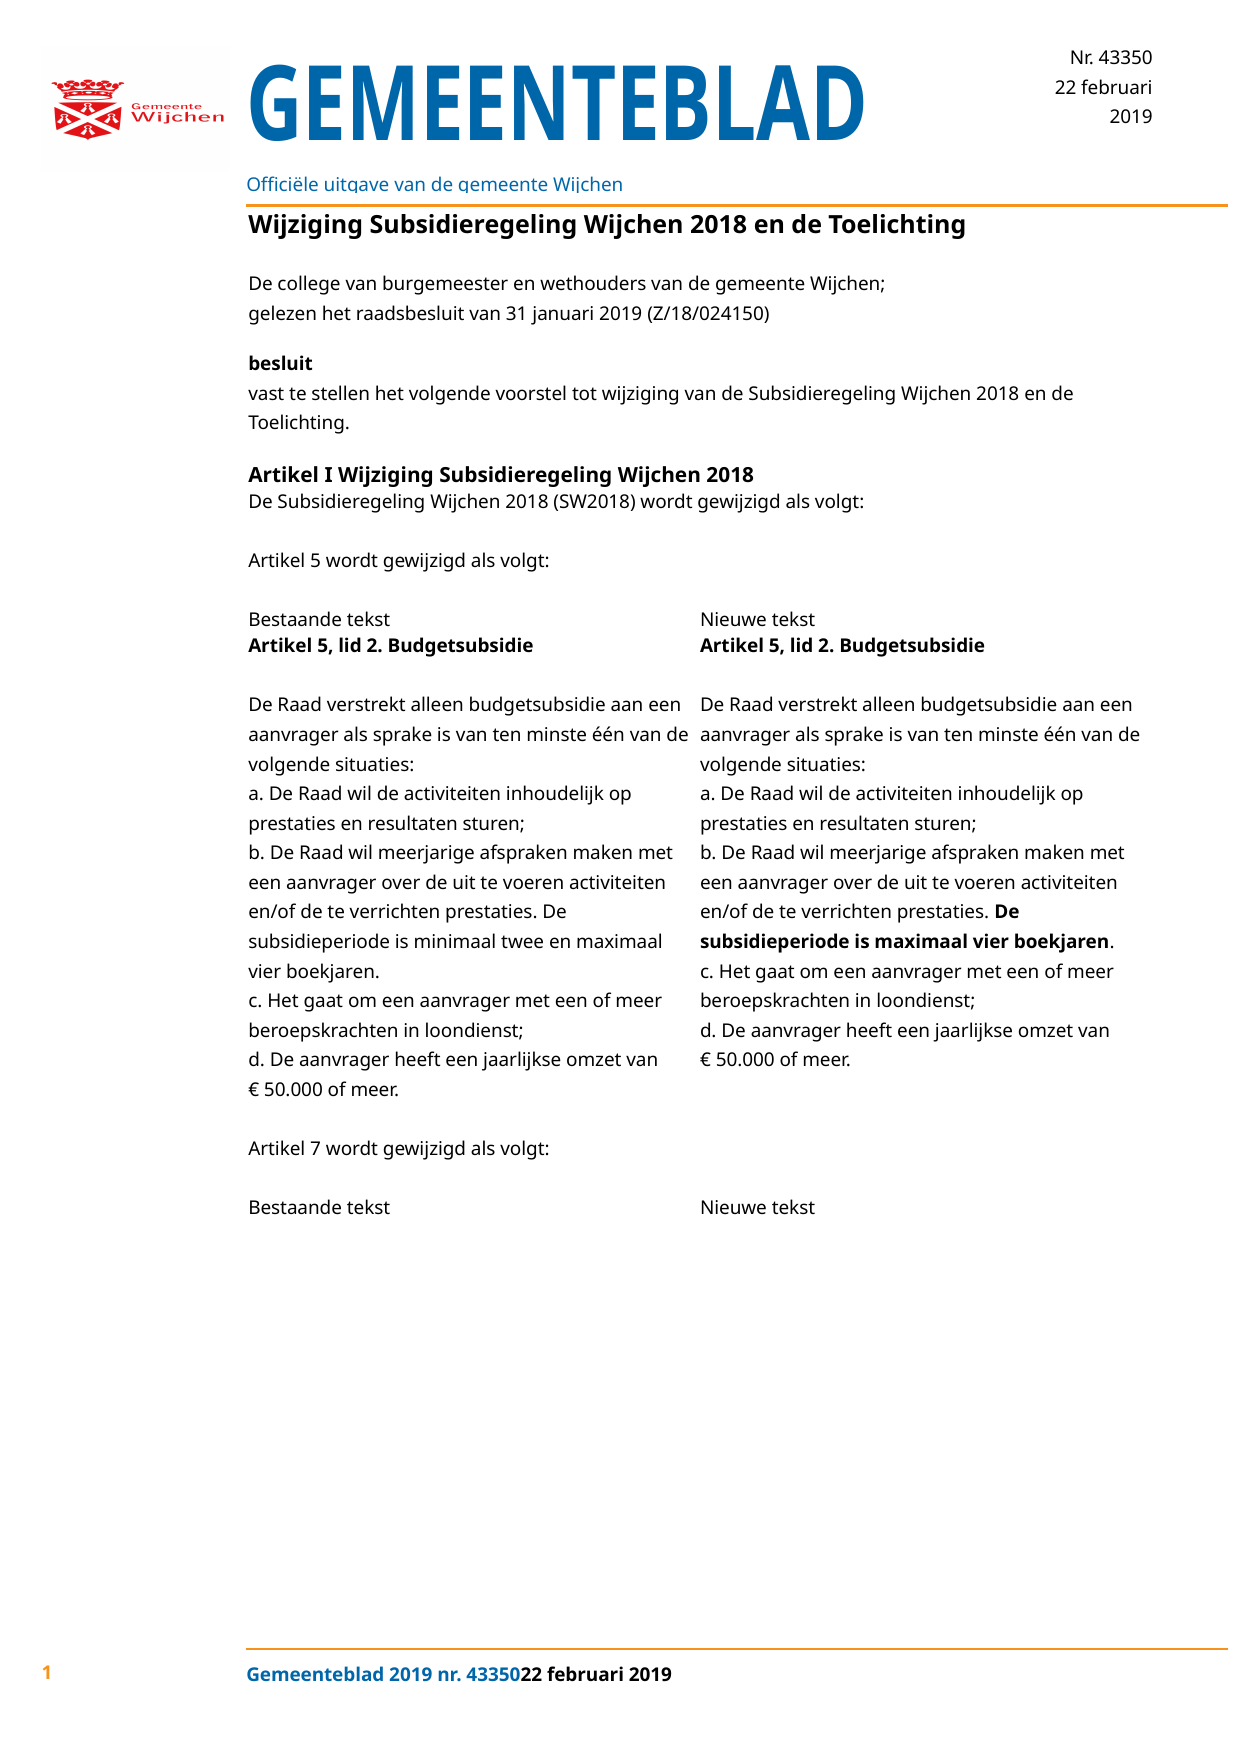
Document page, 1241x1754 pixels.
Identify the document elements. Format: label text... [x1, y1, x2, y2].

text Artikel 7 wordt gewijzigd als volgt: [248, 1135, 1152, 1160]
text De Subsidieregeling Wijchen 2018 (SW2018) wordt gewijzigd als volgt: [248, 488, 1152, 514]
text gelezen het raadsbesluit van 31 januari 2019 (Z/18/024150) [248, 300, 1152, 326]
table_header Bestaande tekst [248, 607, 700, 632]
text Wijziging Subsidieregeling Wijchen 2018 en de Toelichting [248, 207, 1152, 241]
text Artikel I Wijziging Subsidieregeling Wijchen 2018 [248, 460, 1152, 488]
text besluit [248, 350, 1152, 376]
table_cell Artikel 5, lid 2. Budgetsubsidie De Raad verstrekt alleen budgetsubsidie aan een aanvrager als sprake is van ten minste één van de volgende situaties: a. De Raad wil de activiteiten inhoudelijk op prestaties en resultaten sturen; b. De Raad wil meerjarige afspraken maken met een aanvrager over de uit te voeren activiteiten en/of de te verrichten prestaties. De subsidieperiode is maximaal vier boekjaren. c. Het gaat om een aanvrager met een of meer beroepskrachten in loondienst; d. De aanvrager heeft een jaarlijkse omzet van € 50.000 of meer. [700, 633, 1152, 1102]
table_header Nieuwe tekst [700, 607, 1152, 632]
text vast te stellen het volgende voorstel tot wijziging van de Subsidieregeling Wijchen 2018 en de Toelichting. [248, 380, 1152, 435]
picture [41, 47, 231, 172]
table_cell Artikel 5, lid 2. Budgetsubsidie De Raad verstrekt alleen budgetsubsidie aan een aanvrager als sprake is van ten minste één van de volgende situaties: a. De Raad wil de activiteiten inhoudelijk op prestaties en resultaten sturen; b. De Raad wil meerjarige afspraken maken met een aanvrager over de uit te voeren activiteiten en/of de te verrichten prestaties. De subsidieperiode is minimaal twee en maximaal vier boekjaren. c. Het gaat om een aanvrager met een of meer beroepskrachten in loondienst; d. De aanvrager heeft een jaarlijkse omzet van € 50.000 of meer. [248, 633, 700, 1102]
text De college van burgemeester en wethouders van de gemeente Wijchen; [248, 270, 1152, 296]
text Artikel 5 wordt gewijzigd als volgt: [248, 547, 1152, 573]
table_header Bestaande tekst [248, 1194, 700, 1220]
table_header Nieuwe tekst [700, 1194, 1152, 1220]
